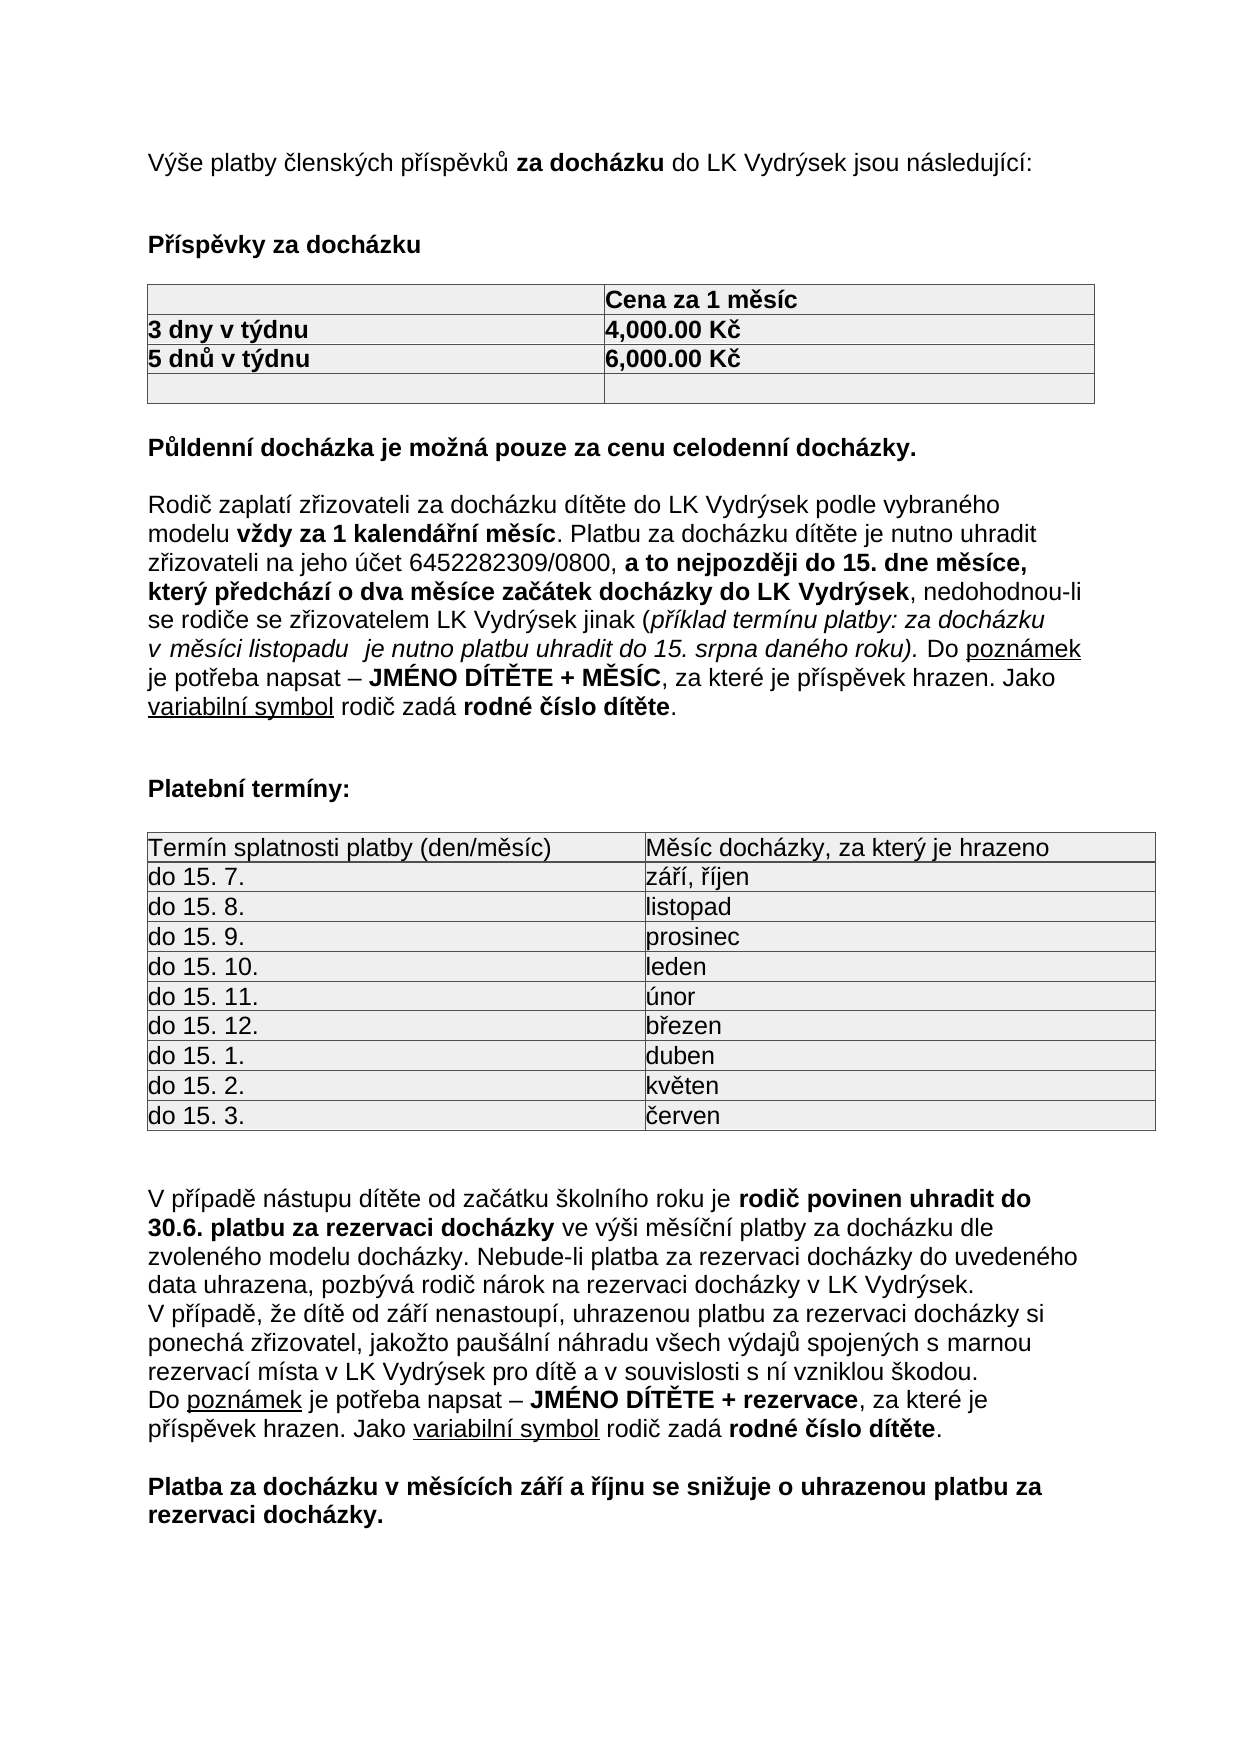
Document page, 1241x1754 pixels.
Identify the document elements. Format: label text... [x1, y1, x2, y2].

table_header Měsíc docházky, za který je hrazeno [646, 833, 1155, 861]
table_cell 4 000,00 Kč [605, 315, 1094, 343]
table_cell leden [646, 952, 1155, 981]
text Rodič zaplatí zřizovateli za docházku dítěte do LK Vydrýsek podle vybraného modelu vždy za 1 kalendářní měsíc. Platbu za docházku dítěte je nutno uhradit zřizovateli na jeho účet 6452282309/0800, a to nejpozději do 15. dne měsíce, který předchází o dva měsíce začátek docházky do LK Vydrýsek, nedohodnou-li se rodiče se zřizovatelem LK Vydrýsek jinak (příklad termínu platby: za docházku v měsíci listopadu je nutno platbu uhradit do 15. srpna daného roku). Do poznámek je potřeba napsat – JMÉNO DÍTĚTE + MĚSÍC, za které je příspěvek hrazen. Jako variabilní symbol rodič zadá rodné číslo dítěte. [148, 490, 1093, 720]
text V případě nástupu dítěte od začátku školního roku je rodič povinen uhradit do 30.6. platbu za rezervaci docházky ve výši měsíční platby za docházku dle zvoleného modelu docházky. Nebude-li platba za rezervaci docházky do uvedeného data uhrazena, pozbývá rodič nárok na rezervaci docházky v LK Vydrýsek. V případě, že dítě od září nenastoupí, uhrazenou platbu za rezervaci docházky si ponechá zřizovatel, jakožto paušální náhradu všech výdajů spojených s marnou rezervací místa v LK Vydrýsek pro dítě a v souvislosti s ní vzniklou škodou. [148, 1184, 1093, 1386]
table_cell do 15. 11. [148, 982, 645, 1010]
table_cell do 15. 12. [148, 1011, 645, 1040]
text Výše platby členských příspěvků za docházku do LK Vydrýsek jsou následující: [148, 148, 1093, 176]
table_cell [148, 374, 604, 403]
table_cell březen [646, 1011, 1155, 1040]
table_cell do 15. 7. [148, 863, 645, 891]
table_cell do 15. 9. [148, 922, 645, 951]
table_cell [605, 374, 1094, 403]
table_cell 6 000,00 Kč [605, 345, 1094, 373]
table_cell únor [646, 982, 1155, 1010]
table_cell do 15. 8. [148, 892, 645, 921]
table_cell 3 dny v týdnu [148, 315, 604, 343]
table_header Termín splatnosti platby (den/měsíc) [148, 833, 645, 861]
table_cell prosinec [646, 922, 1155, 951]
table_header [148, 285, 604, 314]
table_cell 5 dnů v týdnu [148, 345, 604, 373]
table_header Cena za 1 měsíc [605, 285, 1094, 314]
text Platba za docházku v měsících září a říjnu se snižuje o uhrazenou platbu za rezervaci docházky. [148, 1472, 1093, 1529]
table_cell červen [646, 1101, 1155, 1129]
table_cell květen [646, 1071, 1155, 1100]
table_cell do 15. 10. [148, 952, 645, 981]
table_cell do 15. 2. [148, 1071, 645, 1100]
text Do poznámek je potřeba napsat – JMÉNO DÍTĚTE + rezervace, za které je příspěvek hrazen. Jako variabilní symbol rodič zadá rodné číslo dítěte. [148, 1386, 1093, 1443]
text Platební termíny: [148, 774, 1093, 803]
table_cell duben [646, 1041, 1155, 1070]
table_cell do 15. 1. [148, 1041, 645, 1070]
table_cell září, říjen [646, 863, 1155, 891]
text Půldenní docházka je možná pouze za cenu celodenní docházky. [148, 433, 1093, 462]
table_cell listopad [646, 892, 1155, 921]
text Příspěvky za docházku [148, 230, 1093, 259]
table_cell do 15. 3. [148, 1101, 645, 1129]
